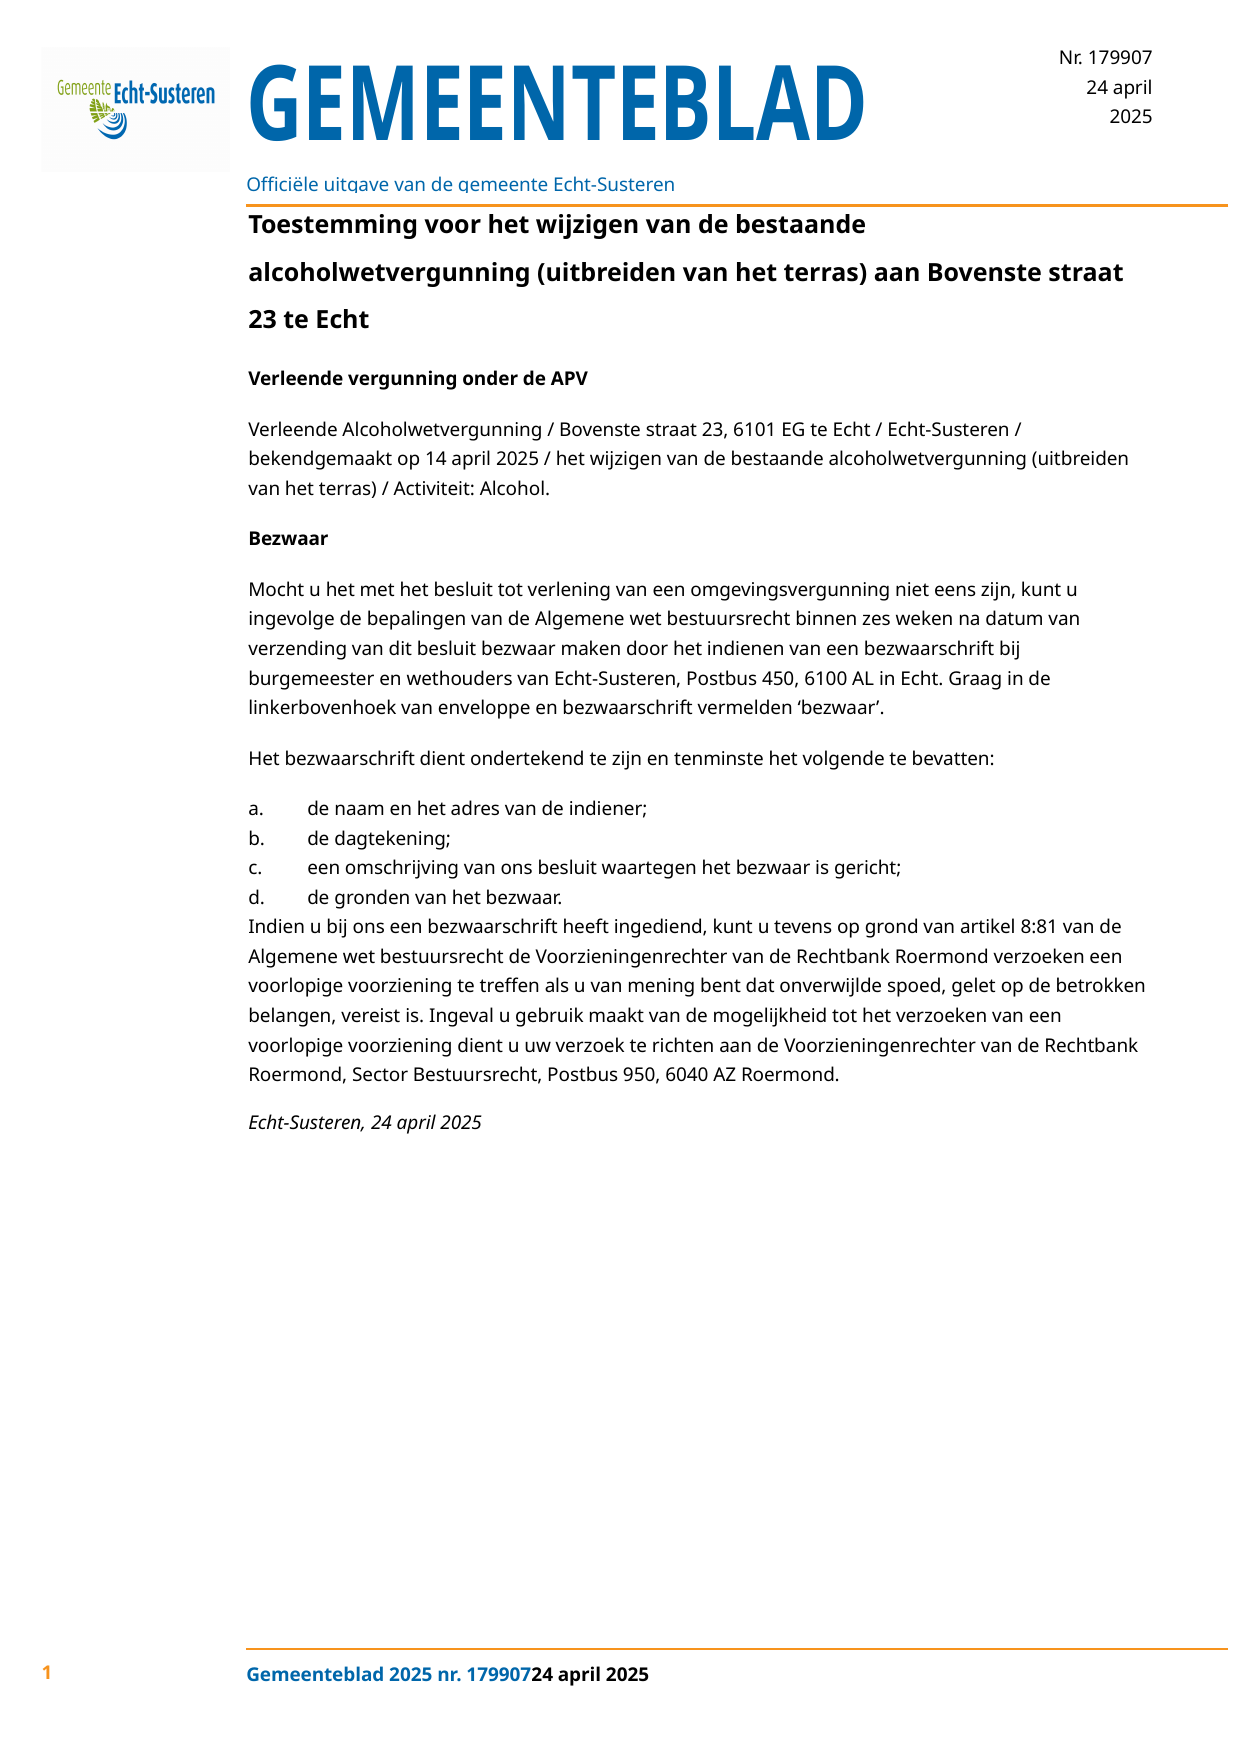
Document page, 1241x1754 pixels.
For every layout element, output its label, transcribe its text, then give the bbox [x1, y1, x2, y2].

text Mocht u het met het besluit tot verlening van een omgevingsvergunning niet eens zijn, kunt u ingevolge de bepalingen van de Algemene wet bestuursrecht binnen zes weken na datum van verzending van dit besluit bezwaar maken door het indienen van een bezwaarschrift bij burgemeester en wethouders van Echt-Susteren, Postbus 450, 6100 AL in Echt. Graag in de linkerbovenhoek van enveloppe en bezwaarschrift vermelden ‘bezwaar’. [248, 576, 1152, 720]
text Indien u bij ons een bezwaarschrift heeft ingediend, kunt u tevens op grond van artikel 8:81 van de Algemene wet bestuursrecht de Voorzieningenrechter van de Rechtbank Roermond verzoeken een voorlopige voorziening te treffen als u van mening bent dat onverwijlde spoed, gelet op de betrokken belangen, vereist is. Ingeval u gebruik maakt van de mogelijkheid tot het verzoeken van een voorlopige voorziening dient u uw verzoek te richten aan de Voorzieningenrechter van de Rechtbank Roermond, Sector Bestuursrecht, Postbus 950, 6040 AZ Roermond. [248, 913, 1152, 1087]
list een omschrijving van ons besluit waartegen het bezwaar is gericht; [248, 854, 1152, 880]
picture [41, 47, 231, 172]
list de dagtekening; [248, 825, 1152, 850]
text Verleende Alcoholwetvergunning / Bovenste straat 23, 6101 EG te Echt / Echt-Susteren / bekendgemaakt op 14 april 2025 / het wijzigen van de bestaande alcoholwetvergunning (uitbreiden van het terras) / Activiteit: Alcohol. [248, 416, 1152, 501]
text Het bezwaarschrift dient ondertekend te zijn en tenminste het volgende te bevatten: [248, 745, 1152, 770]
text Toestemming voor het wijzigen van de bestaande alcoholwetvergunning (uitbreiden van het terras) aan Bovenste straat 23 te Echt [248, 207, 1152, 336]
list de gronden van het bezwaar. [248, 884, 1152, 909]
text Bezwaar [248, 526, 1152, 551]
text Echt-Susteren, 24 april 2025 [248, 1109, 1152, 1135]
list de naam en het adres van de indiener; [248, 795, 1152, 821]
text Verleende vergunning onder de APV [248, 366, 1152, 391]
